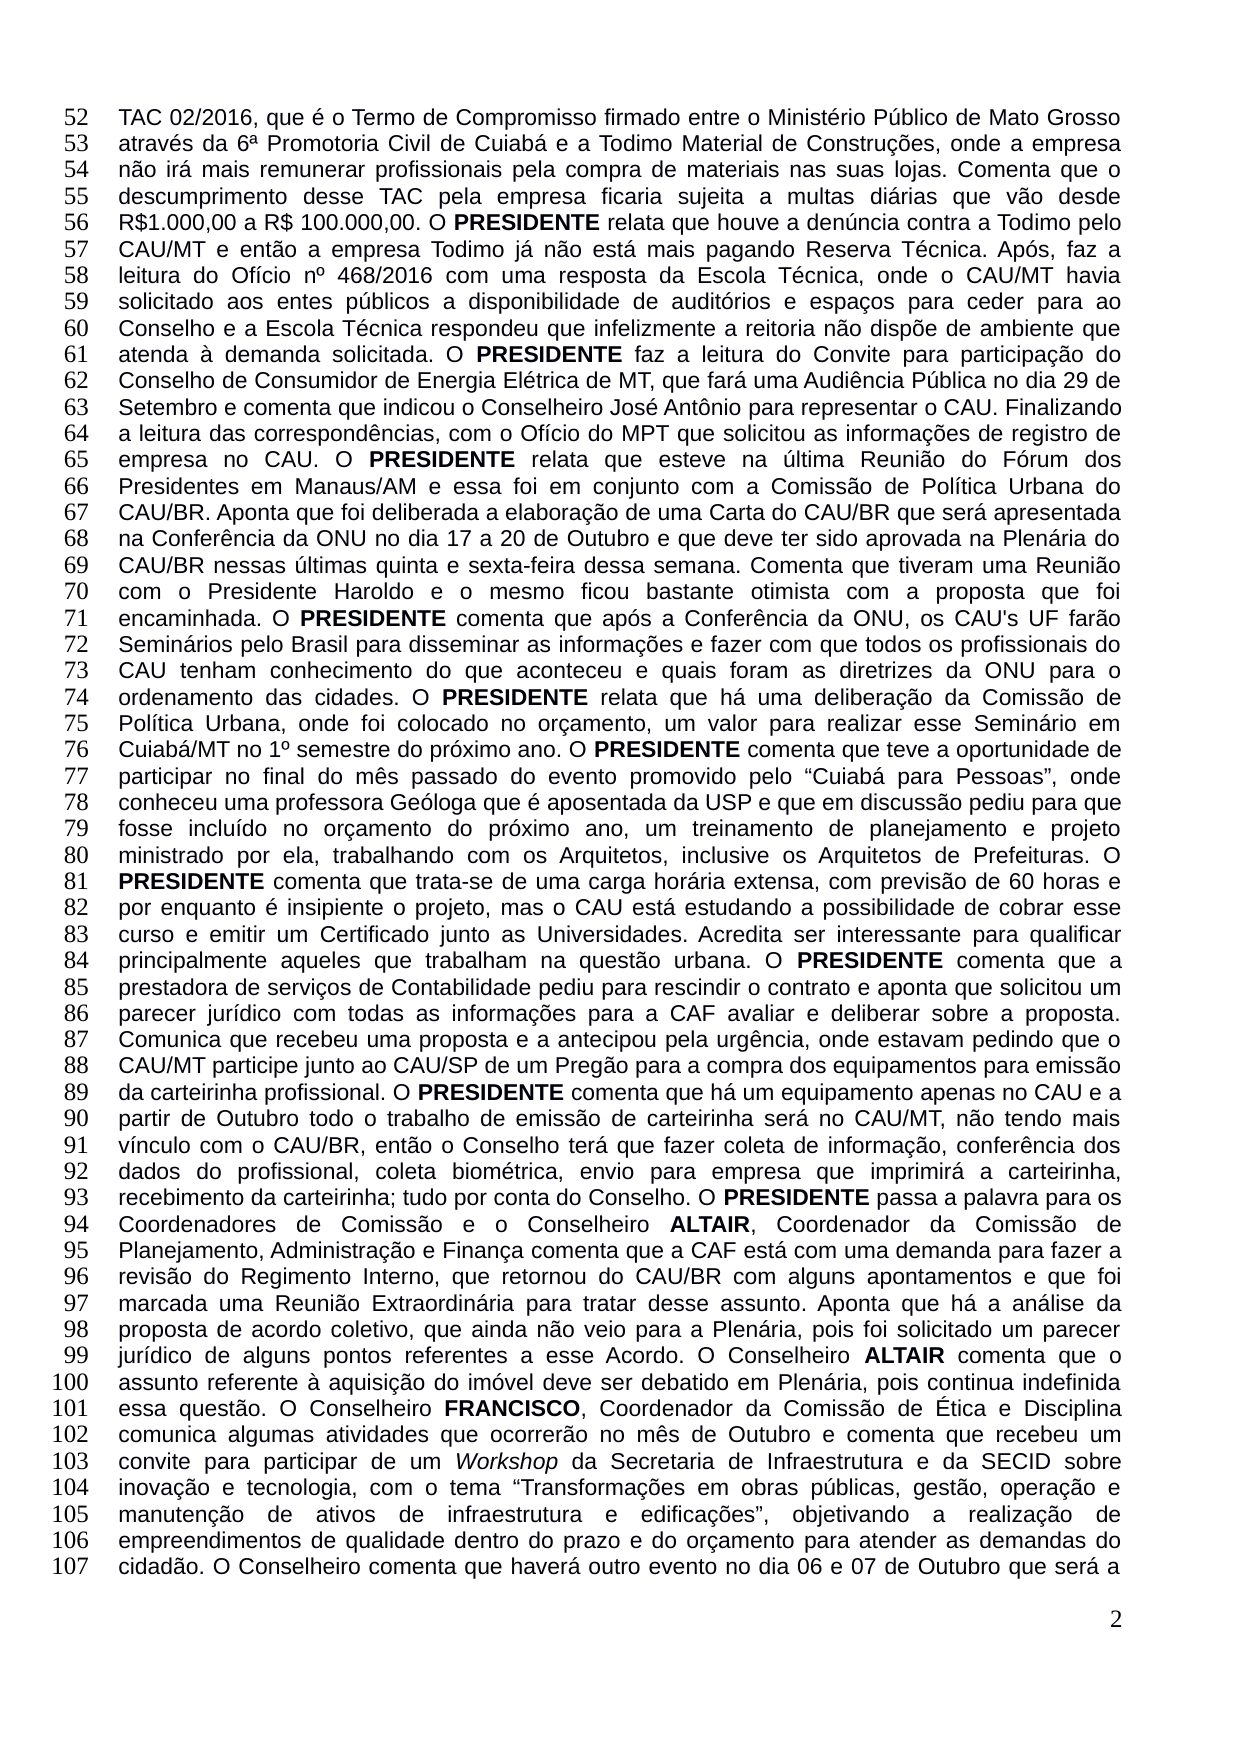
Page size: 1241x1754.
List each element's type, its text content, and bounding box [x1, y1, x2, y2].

text TAC 02/2016, que é o Termo de Compromisso firmado entre o Ministério Público de Mato Grosso através da 6ª Promotoria Civil de Cuiabá e a Todimo Material de Construções, onde a empresa não irá mais remunerar profissionais pela compra de materiais nas suas lojas. Comenta que o descumprimento desse TAC pela empresa ficaria sujeita a multas diárias que vão desde R$1.000,00 a R$ 100.000,00. O PRESIDENTE relata que houve a denúncia contra a Todimo pelo CAU/MT e então a empresa Todimo já não está mais pagando Reserva Técnica. Após, faz a leitura do Ofício nº 468/2016 com uma resposta da Escola Técnica, onde o CAU/MT havia solicitado aos entes públicos a disponibilidade de auditórios e espaços para ceder para ao Conselho e a Escola Técnica respondeu que infelizmente a reitoria não dispõe de ambiente que atenda à demanda solicitada. O PRESIDENTE faz a leitura do Convite para participação do Conselho de Consumidor de Energia Elétrica de MT, que fará uma Audiência Pública no dia 29 de Setembro e comenta que indicou o Conselheiro José Antônio para representar o CAU. Finalizando a leitura das correspondências, com o Ofício do MPT que solicitou as informações de registro de empresa no CAU. O PRESIDENTE relata que esteve na última Reunião do Fórum dos Presidentes em Manaus/AM e essa foi em conjunto com a Comissão de Política Urbana do CAU/BR. Aponta que foi deliberada a elaboração de uma Carta do CAU/BR que será apresentada na Conferência da ONU no dia 17 a 20 de Outubro e que deve ter sido aprovada na Plenária do CAU/BR nessas últimas quinta e sexta-feira dessa semana. Comenta que tiveram uma Reunião com o Presidente Haroldo e o mesmo ficou bastante otimista com a proposta que foi encaminhada. O PRESIDENTE comenta que após a Conferência da ONU, os CAU's UF farão Seminários pelo Brasil para disseminar as informações e fazer com que todos os profissionais do CAU tenham conhecimento do que aconteceu e quais foram as diretrizes da ONU para o ordenamento das cidades. O PRESIDENTE relata que há uma deliberação da Comissão de Política Urbana, onde foi colocado no orçamento, um valor para realizar esse Seminário em Cuiabá/MT no 1º semestre do próximo ano. O PRESIDENTE comenta que teve a oportunidade de participar no final do mês passado do evento promovido pelo “Cuiabá para Pessoas”, onde conheceu uma professora Geóloga que é aposentada da USP e que em discussão pediu para que fosse incluído no orçamento do próximo ano, um treinamento de planejamento e projeto ministrado por ela, trabalhando com os Arquitetos, inclusive os Arquitetos de Prefeituras. O PRESIDENTE comenta que trata-se de uma carga horária extensa, com previsão de 60 horas e por enquanto é insipiente o projeto, mas o CAU está estudando a possibilidade de cobrar esse curso e emitir um Certificado junto as Universidades. Acredita ser interessante para qualificar principalmente aqueles que trabalham na questão urbana. O PRESIDENTE comenta que a prestadora de serviços de Contabilidade pediu para rescindir o contrato e aponta que solicitou um parecer jurídico com todas as informações para a CAF avaliar e deliberar sobre a proposta. Comunica que recebeu uma proposta e a antecipou pela urgência, onde estavam pedindo que o CAU/MT participe junto ao CAU/SP de um Pregão para a compra dos equipamentos para emissão da carteirinha profissional. O PRESIDENTE comenta que há um equipamento apenas no CAU e a partir de Outubro todo o trabalho de emissão de carteirinha será no CAU/MT, não tendo mais vínculo com o CAU/BR, então o Conselho terá que fazer coleta de informação, conferência dos dados do profissional, coleta biométrica, envio para empresa que imprimirá a carteirinha, recebimento da carteirinha; tudo por conta do Conselho. O PRESIDENTE passa a palavra para os Coordenadores de Comissão e o Conselheiro ALTAIR, Coordenador da Comissão de Planejamento, Administração e Finança comenta que a CAF está com uma demanda para fazer a revisão do Regimento Interno, que retornou do CAU/BR com alguns apontamentos e que foi marcada uma Reunião Extraordinária para tratar desse assunto. Aponta que há a análise da proposta de acordo coletivo, que ainda não veio para a Plenária, pois foi solicitado um parecer jurídico de alguns pontos referentes a esse Acordo. O Conselheiro ALTAIR comenta que o assunto referente à aquisição do imóvel deve ser debatido em Plenária, pois continua indefinida essa questão. O Conselheiro FRANCISCO, Coordenador da Comissão de Ética e Disciplina comunica algumas atividades que ocorrerão no mês de Outubro e comenta que recebeu um convite para participar de um Workshop da Secretaria de Infraestrutura e da SECID sobre inovação e tecnologia, com o tema “Transformações em obras públicas, gestão, operação e manutenção de ativos de infraestrutura e edificações”, objetivando a realização de empreendimentos de qualidade dentro do prazo e do orçamento para atender as demandas do cidadão. O Conselheiro comenta que haverá outro evento no dia 06 e 07 de Outubro que será a [118, 104, 1122, 1579]
